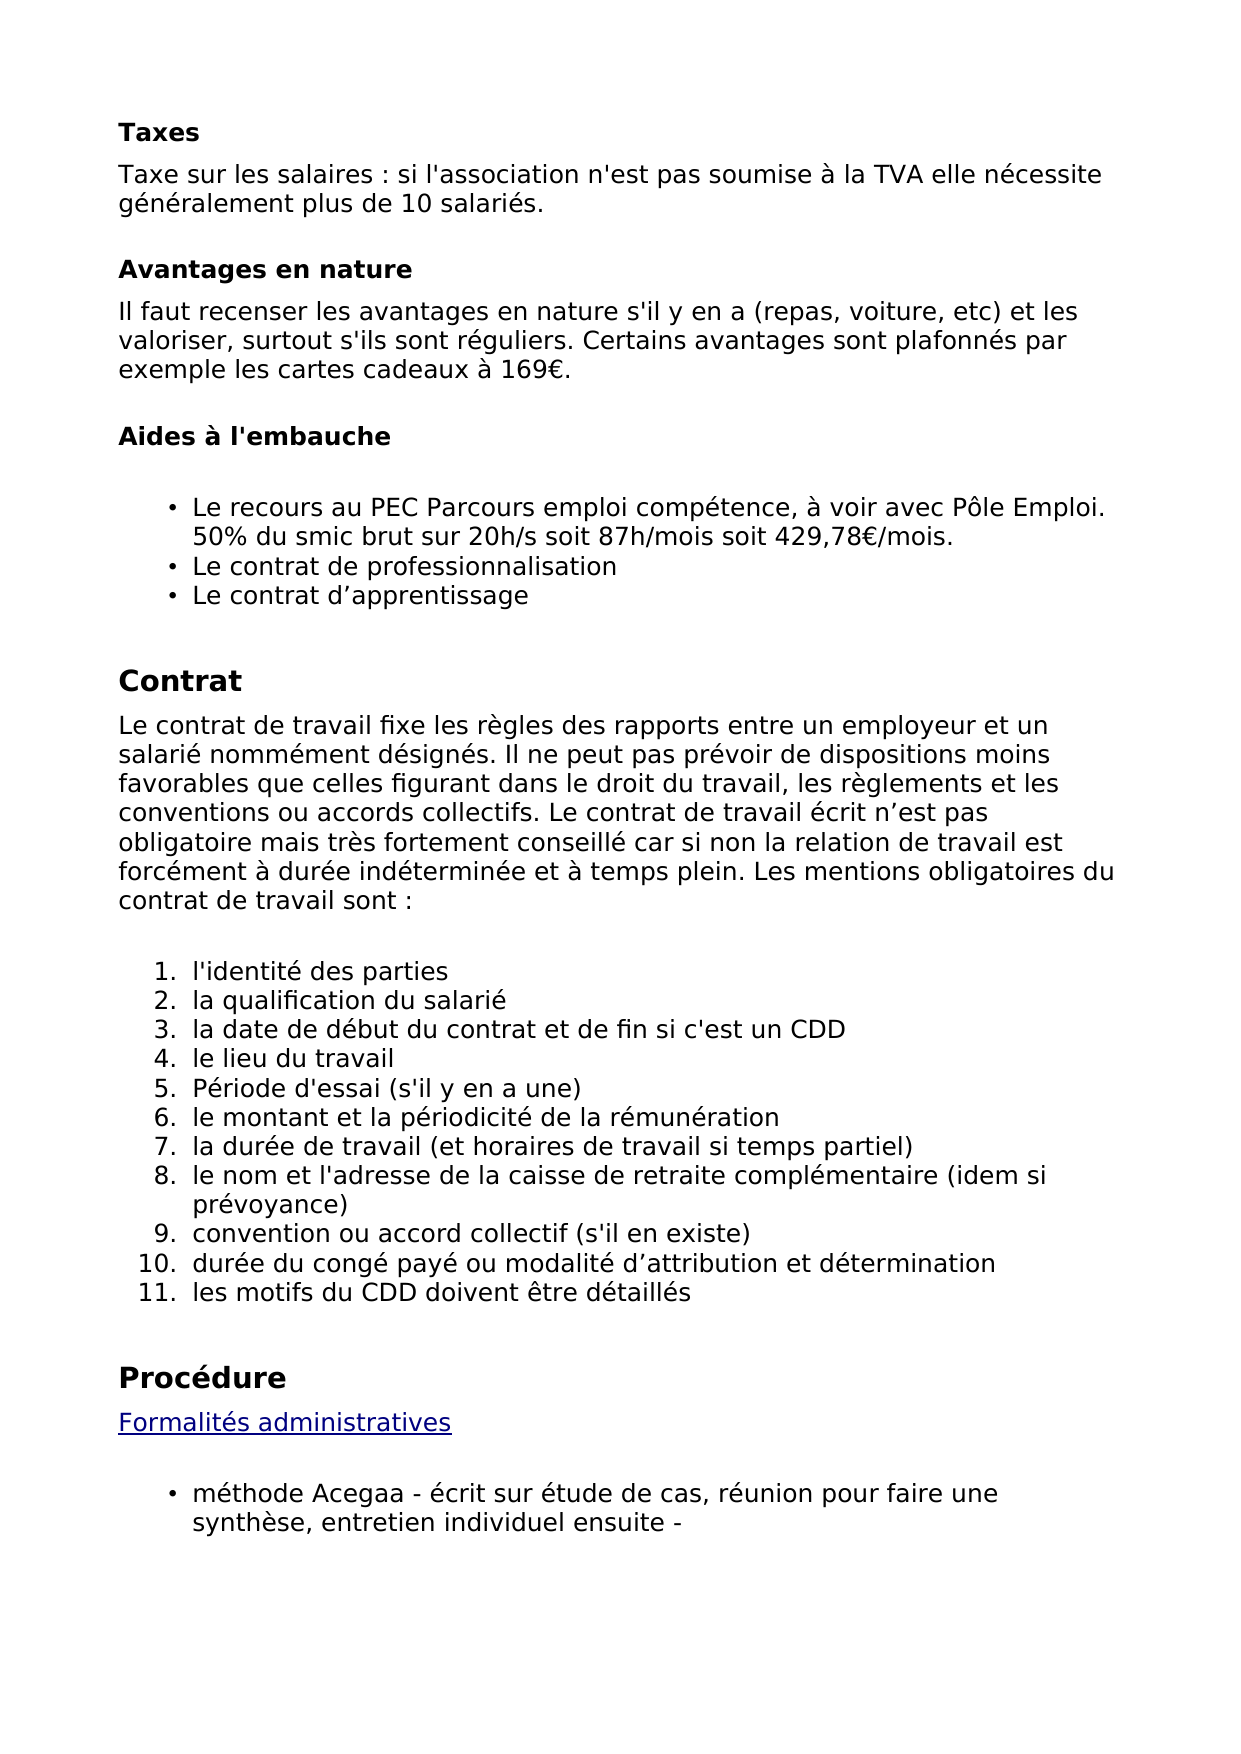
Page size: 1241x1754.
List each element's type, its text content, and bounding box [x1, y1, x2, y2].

list la durée de travail (et horaires de travail si temps partiel) [177, 1132, 1122, 1161]
list convention ou accord collectif (s'il en existe) [177, 1220, 1122, 1249]
list durée du congé payé ou modalité d’attribution et détermination [177, 1249, 1122, 1278]
list Le contrat d’apprentissage [177, 581, 1122, 610]
text Taxe sur les salaires : si l'association n'est pas soumise à la TVA elle nécessite généralement plus de 10 salariés. [118, 160, 1122, 218]
subtitle Taxes [118, 118, 1122, 147]
list Le recours au PEC Parcours emploi compétence, à voir avec Pôle Emploi. 50% du smic brut sur 20h/s soit 87h/mois soit 429,78€/mois. [177, 493, 1122, 552]
list le lieu du travail [177, 1045, 1122, 1074]
subtitle Procédure [118, 1362, 1122, 1396]
subtitle Contrat [118, 664, 1122, 698]
text Il faut recenser les avantages en nature s'il y en a (repas, voiture, etc) et les valoriser, surtout s'ils sont réguliers. Certains avantages sont plafonnés par exemple les cartes cadeaux à 169€. [118, 297, 1122, 385]
text Formalités administratives [118, 1408, 1122, 1437]
list l'identité des parties [177, 957, 1122, 986]
list le montant et la périodicité de la rémunération [177, 1103, 1122, 1132]
list le nom et l'adresse de la caisse de retraite complémentaire (idem si prévoyance) [177, 1161, 1122, 1220]
subtitle Aides à l'embauche [118, 422, 1122, 451]
subtitle Avantages en nature [118, 256, 1122, 285]
list Période d'essai (s'il y en a une) [177, 1074, 1122, 1103]
list la date de début du contrat et de fin si c'est un CDD [177, 1016, 1122, 1045]
text Le contrat de travail fixe les règles des rapports entre un employeur et un salarié nommément désignés. Il ne peut pas prévoir de dispositions moins favorables que celles figurant dans le droit du travail, les règlements et les conventions ou accords collectifs. Le contrat de travail écrit n’est pas obligatoire mais très fortement conseillé car si non la relation de travail est forcément à durée indéterminée et à temps plein. Les mentions obligatoires du contrat de travail sont : [118, 711, 1122, 915]
list méthode Acegaa - écrit sur étude de cas, réunion pour faire une synthèse, entretien individuel ensuite - [177, 1479, 1122, 1538]
list Le contrat de professionnalisation [177, 552, 1122, 581]
list la qualification du salarié [177, 986, 1122, 1016]
list les motifs du CDD doivent être détaillés [177, 1278, 1122, 1307]
